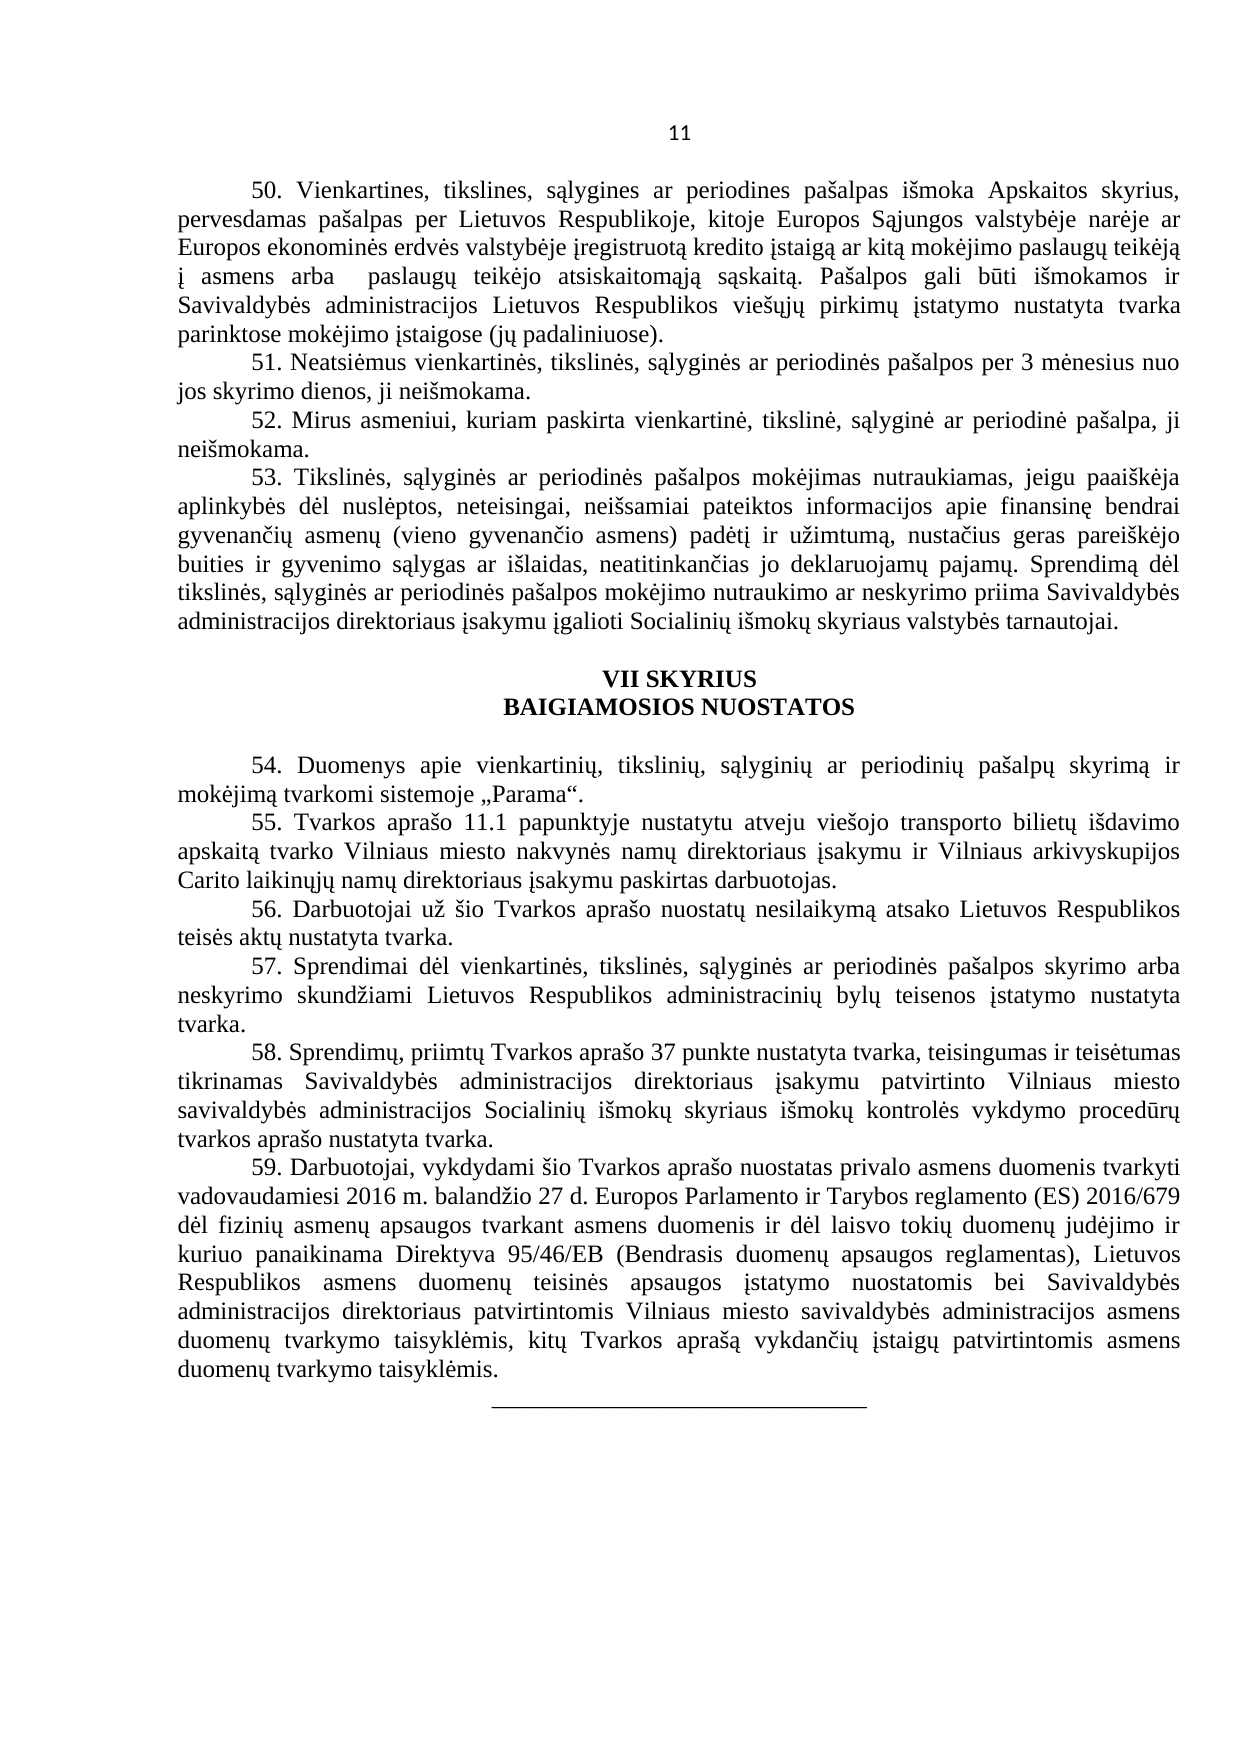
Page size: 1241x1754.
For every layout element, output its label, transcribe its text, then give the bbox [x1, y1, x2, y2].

text VII SKYRIUS [177, 664, 1181, 692]
text 54. Duomenys apie vienkartinių, tikslinių, sąlyginių ar periodinių pašalpų skyrimą ir mokėjimą tvarkomi sistemoje „Parama“. [177, 750, 1181, 807]
text BAIGIAMOSIOS NUOSTATOS [177, 692, 1181, 721]
text 59. Darbuotojai, vykdydami šio Tvarkos aprašo nuostatas privalo asmens duomenis tvarkyti vadovaudamiesi 2016 m. balandžio 27 d. Europos Parlamento ir Tarybos reglamento (ES) 2016/679 dėl fizinių asmenų apsaugos tvarkant asmens duomenis ir dėl laisvo tokių duomenų judėjimo ir kuriuo panaikinama Direktyva 95/46/EB (Bendrasis duomenų apsaugos reglamentas), Lietuvos Respublikos asmens duomenų teisinės apsaugos įstatymo nuostatomis bei Savivaldybės administracijos direktoriaus patvirtintomis Vilniaus miesto savivaldybės administracijos asmens duomenų tvarkymo taisyklėmis, kitų Tvarkos aprašą vykdančių įstaigų patvirtintomis asmens duomenų tvarkymo taisyklėmis. [177, 1152, 1181, 1382]
text 57. Sprendimai dėl vienkartinės, tikslinės, sąlyginės ar periodinės pašalpos skyrimo arba neskyrimo skundžiami Lietuvos Respublikos administracinių bylų teisenos įstatymo nustatyta tvarka. [177, 951, 1181, 1037]
text 56. Darbuotojai už šio Tvarkos aprašo nuostatų nesilaikymą atsako Lietuvos Respublikos teisės aktų nustatyta tvarka. [177, 894, 1181, 951]
text 52. Mirus asmeniui, kuriam paskirta vienkartinė, tikslinė, sąlyginė ar periodinė pašalpa, ji neišmokama. [177, 405, 1181, 462]
text 50. Vienkartines, tikslines, sąlygines ar periodines pašalpas išmoka Apskaitos skyrius, pervesdamas pašalpas per Lietuvos Respublikoje, kitoje Europos Sąjungos valstybėje narėje ar Europos ekonominės erdvės valstybėje įregistruotą kredito įstaigą ar kitą mokėjimo paslaugų teikėją į asmens arba paslaugų teikėjo atsiskaitomąją sąskaitą. Pašalpos gali būti išmokamos ir Savivaldybės administracijos Lietuvos Respublikos viešųjų pirkimų įstatymo nustatyta tvarka parinktose mokėjimo įstaigose (jų padaliniuose). [177, 175, 1181, 347]
text 51. Neatsiėmus vienkartinės, tikslinės, sąlyginės ar periodinės pašalpos per 3 mėnesius nuo jos skyrimo dienos, ji neišmokama. [177, 347, 1181, 405]
text 53. Tikslinės, sąlyginės ar periodinės pašalpos mokėjimas nutraukiamas, jeigu paaiškėja aplinkybės dėl nuslėptos, neteisingai, neišsamiai pateiktos informacijos apie finansinę bendrai gyvenančių asmenų (vieno gyvenančio asmens) padėtį ir užimtumą, nustačius geras pareiškėjo buities ir gyvenimo sąlygas ar išlaidas, neatitinkančias jo deklaruojamų pajamų. Sprendimą dėl tikslinės, sąlyginės ar periodinės pašalpos mokėjimo nutraukimo ar neskyrimo priima Savivaldybės administracijos direktoriaus įsakymu įgalioti Socialinių išmokų skyriaus valstybės tarnautojai. [177, 462, 1181, 635]
text 55. Tvarkos aprašo 11.1 papunktyje nustatytu atveju viešojo transporto bilietų išdavimo apskaitą tvarko Vilniaus miesto nakvynės namų direktoriaus įsakymu ir Vilniaus arkivyskupijos Carito laikinųjų namų direktoriaus įsakymu paskirtas darbuotojas. [177, 807, 1181, 894]
text ______________________________ [177, 1382, 1181, 1411]
text 58. Sprendimų, priimtų Tvarkos aprašo 37 punkte nustatyta tvarka, teisingumas ir teisėtumas tikrinamas Savivaldybės administracijos direktoriaus įsakymu patvirtinto Vilniaus miesto savivaldybės administracijos Socialinių išmokų skyriaus išmokų kontrolės vykdymo procedūrų tvarkos aprašo nustatyta tvarka. [177, 1037, 1181, 1152]
